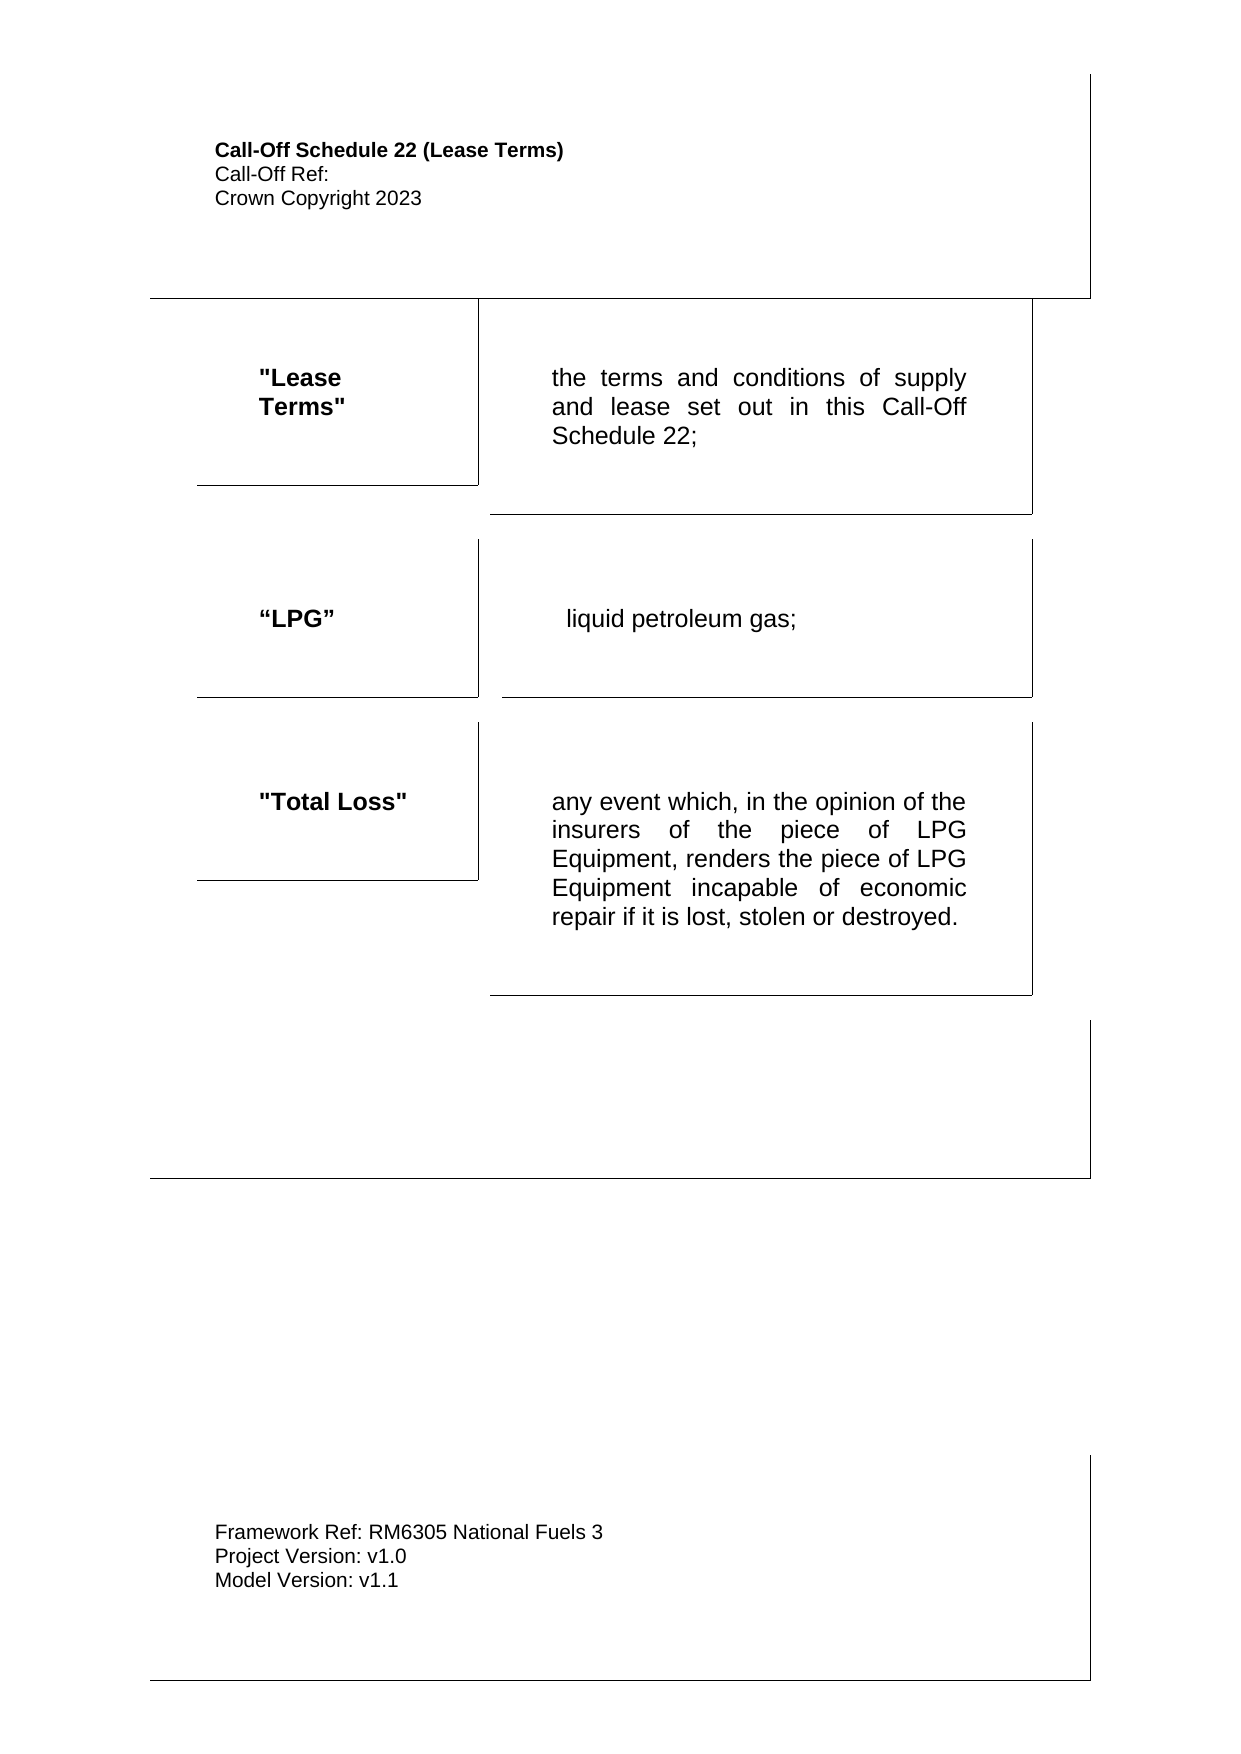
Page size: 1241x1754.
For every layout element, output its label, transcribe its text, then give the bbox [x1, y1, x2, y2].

table_cell "Lease Terms" [197, 299, 490, 539]
table_cell “LPG” [197, 539, 490, 722]
table_cell any event which, in the opinion of the insurers of the piece of LPG Equipment, renders the piece of LPG Equipment incapable of economic repair if it is lost, stolen or destroyed. [490, 722, 1044, 1020]
table_cell "Total Loss" [197, 722, 490, 1020]
table_cell liquid petroleum gas; [490, 539, 1044, 722]
table_cell the terms and conditions of supply and lease set out in this Call-Off Schedule 22; [490, 299, 1044, 539]
